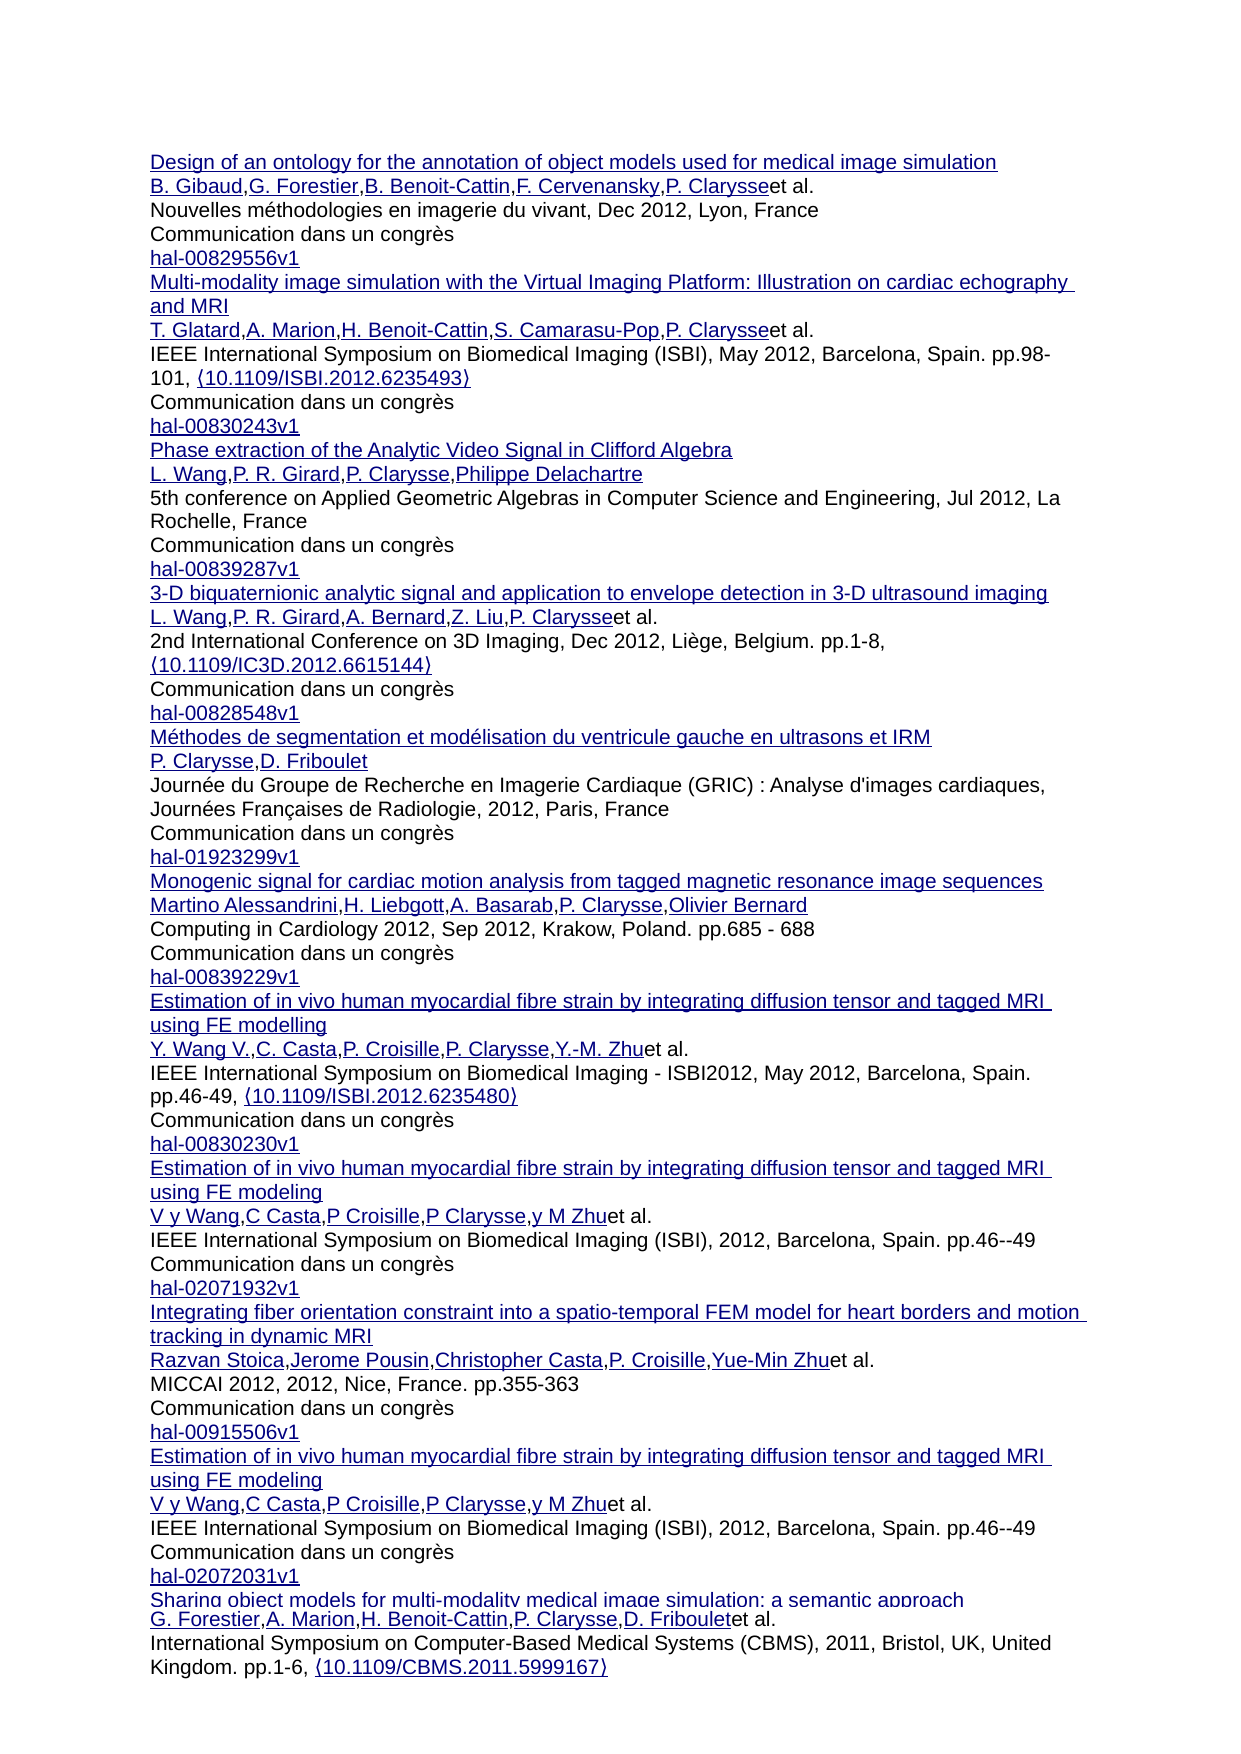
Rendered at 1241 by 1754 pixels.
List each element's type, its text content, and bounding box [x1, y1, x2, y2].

table_cell Estimation of in vivo human myocardial fibre strain by integrating diffusion tensor and tagged MRI using FE modelling Y. Wang V.,C. Casta,P. Croisille,P. Clarysse,Y.-M. Zhuet al. IEEE International Symposium on Biomedical Imaging - ISBI2012, May 2012, Barcelona, Spain. pp.46-49, ⟨10.1109/ISBI.2012.6235480⟩ Communication dans un congrès hal-00830230v1 [150, 989, 1090, 1156]
table_cell 3-D biquaternionic analytic signal and application to envelope detection in 3-D ultrasound imaging L. Wang,P. R. Girard,A. Bernard,Z. Liu,P. Clarysseet al. 2nd International Conference on 3D Imaging, Dec 2012, Liège, Belgium. pp.1-8, ⟨10.1109/IC3D.2012.6615144⟩ Communication dans un congrès hal-00828548v1 [150, 581, 1090, 725]
table_cell Sharing object models for multi-modality medical image simulation: a semantic approach G. Forestier,A. Marion,H. Benoit-Cattin,P. Clarysse,D. Fribouletet al. International Symposium on Computer-Based Medical Systems (CBMS), 2011, Bristol, UK, United Kingdom. pp.1-6, ⟨10.1109/CBMS.2011.5999167⟩ [150, 1588, 1090, 1679]
table_cell Phase extraction of the Analytic Video Signal in Clifford Algebra L. Wang,P. R. Girard,P. Clarysse,Philippe Delachartre 5th conference on Applied Geometric Algebras in Computer Science and Engineering, Jul 2012, La Rochelle, France Communication dans un congrès hal-00839287v1 [150, 438, 1090, 581]
table_cell Design of an ontology for the annotation of object models used for medical image simulation B. Gibaud,G. Forestier,B. Benoit-Cattin,F. Cervenansky,P. Clarysseet al. Nouvelles méthodologies en imagerie du vivant, Dec 2012, Lyon, France Communication dans un congrès hal-00829556v1 [150, 150, 1090, 270]
table_cell Méthodes de segmentation et modélisation du ventricule gauche en ultrasons et IRM P. Clarysse,D. Friboulet Journée du Groupe de Recherche en Imagerie Cardiaque (GRIC) : Analyse d'images cardiaques, Journées Françaises de Radiologie, 2012, Paris, France Communication dans un congrès hal-01923299v1 [150, 725, 1090, 869]
table_cell Integrating fiber orientation constraint into a spatio-temporal FEM model for heart borders and motion tracking in dynamic MRI Razvan Stoica,Jerome Pousin,Christopher Casta,P. Croisille,Yue-Min Zhuet al. MICCAI 2012, 2012, Nice, France. pp.355-363 Communication dans un congrès hal-00915506v1 [150, 1300, 1090, 1444]
table_cell Estimation of in vivo human myocardial fibre strain by integrating diffusion tensor and tagged MRI using FE modeling V y Wang,C Casta,P Croisille,P Clarysse,y M Zhuet al. IEEE International Symposium on Biomedical Imaging (ISBI), 2012, Barcelona, Spain. pp.46--49 Communication dans un congrès hal-02071932v1 [150, 1156, 1090, 1300]
table_cell Monogenic signal for cardiac motion analysis from tagged magnetic resonance image sequences Martino Alessandrini,H. Liebgott,A. Basarab,P. Clarysse,Olivier Bernard Computing in Cardiology 2012, Sep 2012, Krakow, Poland. pp.685 - 688 Communication dans un congrès hal-00839229v1 [150, 869, 1090, 988]
table_cell Multi-modality image simulation with the Virtual Imaging Platform: Illustration on cardiac echography and MRI T. Glatard,A. Marion,H. Benoit-Cattin,S. Camarasu-Pop,P. Clarysseet al. IEEE International Symposium on Biomedical Imaging (ISBI), May 2012, Barcelona, Spain. pp.98-101, ⟨10.1109/ISBI.2012.6235493⟩ Communication dans un congrès hal-00830243v1 [150, 270, 1090, 437]
table_cell Estimation of in vivo human myocardial fibre strain by integrating diffusion tensor and tagged MRI using FE modeling V y Wang,C Casta,P Croisille,P Clarysse,y M Zhuet al. IEEE International Symposium on Biomedical Imaging (ISBI), 2012, Barcelona, Spain. pp.46--49 Communication dans un congrès hal-02072031v1 [150, 1444, 1090, 1587]
